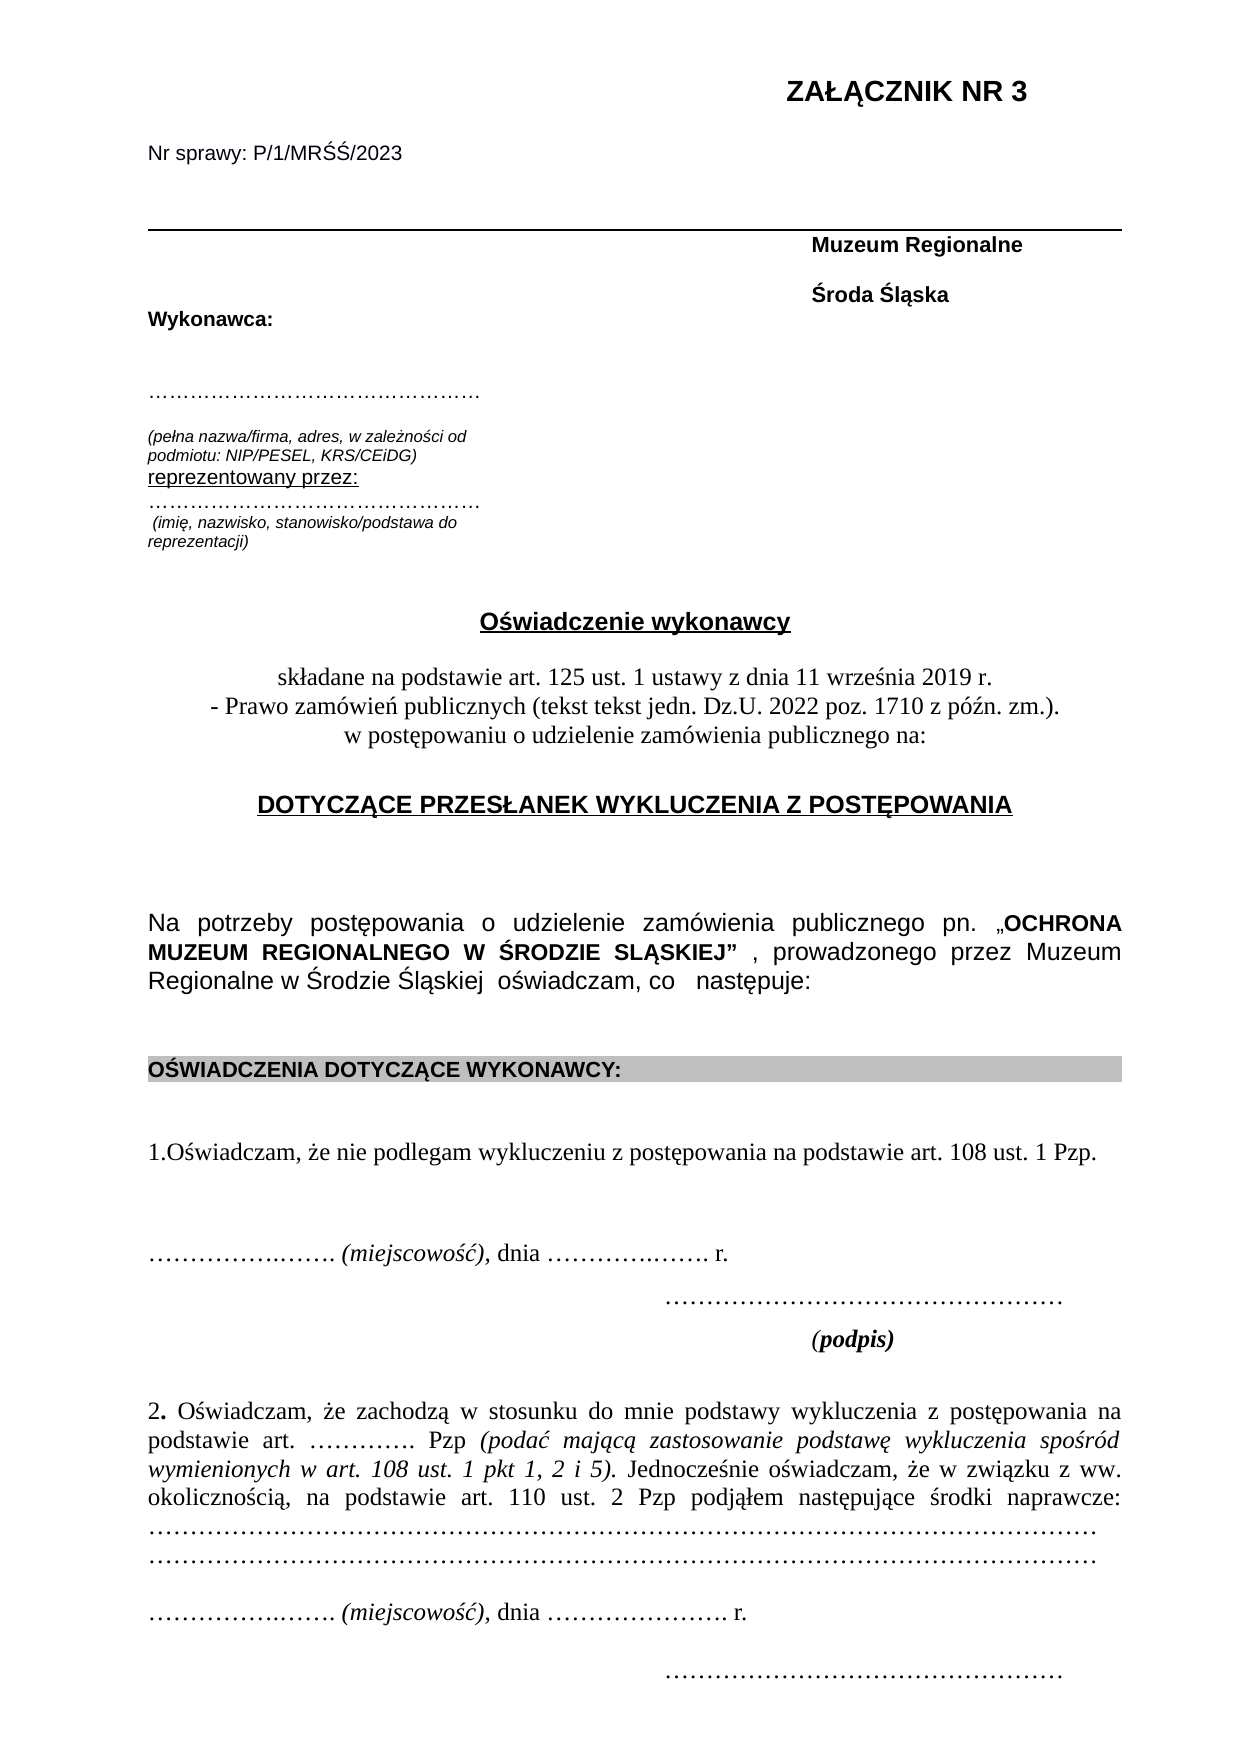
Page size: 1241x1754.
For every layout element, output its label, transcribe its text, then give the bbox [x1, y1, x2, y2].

text 1.Oświadczam, że nie podlegam wykluczeniu z postępowania na podstawie art. 108 ust. 1 Pzp. [148, 1137, 1122, 1166]
text ………………………………………… [148, 489, 502, 513]
text ………………………………………… [148, 379, 502, 403]
text składane na podstawie art. 125 ust. 1 ustawy z dnia 11 września 2019 r. - Prawo zamówień publicznych (tekst tekst jedn. Dz.U. 2022 poz. 1710 z późn. zm.). [148, 662, 1122, 720]
text Wykonawca: [148, 307, 1122, 331]
text OŚWIADCZENIA DOTYCZĄCE WYKONAWCY: [148, 1056, 1122, 1082]
text reprezentowany przez: [148, 465, 1122, 489]
text Muzeum Regionalne [148, 231, 1122, 257]
text ZAŁĄCZNIK NR 3 [694, 74, 1122, 107]
text Oświadczenie wykonawcy [148, 607, 1122, 635]
text ………………………………………… [148, 1655, 1122, 1684]
text 2. Oświadczam, że zachodzą w stosunku do mnie podstawy wykluczenia z postępowania na podstawie art. …………. Pzp (podać mającą zastosowanie podstawę wykluczenia spośród wymienionych w art. 108 ust. 1 pkt 1, 2 i 5). Jednocześnie oświadczam, że w związku z ww. okolicznością, na podstawie art. 110 ust. 2 Pzp podjąłem następujące środki naprawcze: ………………………………………………………………………………………………………………………………………………………………………………………………………… [148, 1396, 1122, 1569]
text Na potrzeby postępowania o udzielenie zamówienia publicznego pn. „OCHRONA MUZEUM REGIONALNEGO W ŚRODZIE SLĄSKIEJ” , prowadzonego przez Muzeum Regionalne w Środzie Śląskiej oświadczam, co następuje: [148, 908, 1122, 995]
text ………………………………………… [148, 1281, 1122, 1310]
text Środa Śląska [738, 282, 1122, 307]
text (imię, nazwisko, stanowisko/podstawa do reprezentacji) [148, 513, 502, 551]
text (pełna nazwa/firma, adres, w zależności od podmiotu: NIP/PESEL, KRS/CEiDG) [148, 427, 502, 465]
text DOTYCZĄCE PRZESŁANEK WYKLUCZENIA Z POSTĘPOWANIA [148, 790, 1122, 818]
text Nr sprawy: P/1/MRŚŚ/2023 [148, 141, 1122, 229]
text …………….……. (miejscowość), dnia …………………. r. [148, 1597, 1122, 1626]
text w postępowaniu o udzielenie zamówienia publicznego na: [148, 720, 1122, 748]
text …………….……. (miejscowość), dnia ………….……. r. [148, 1238, 1122, 1267]
text (podpis) [738, 1324, 1122, 1353]
